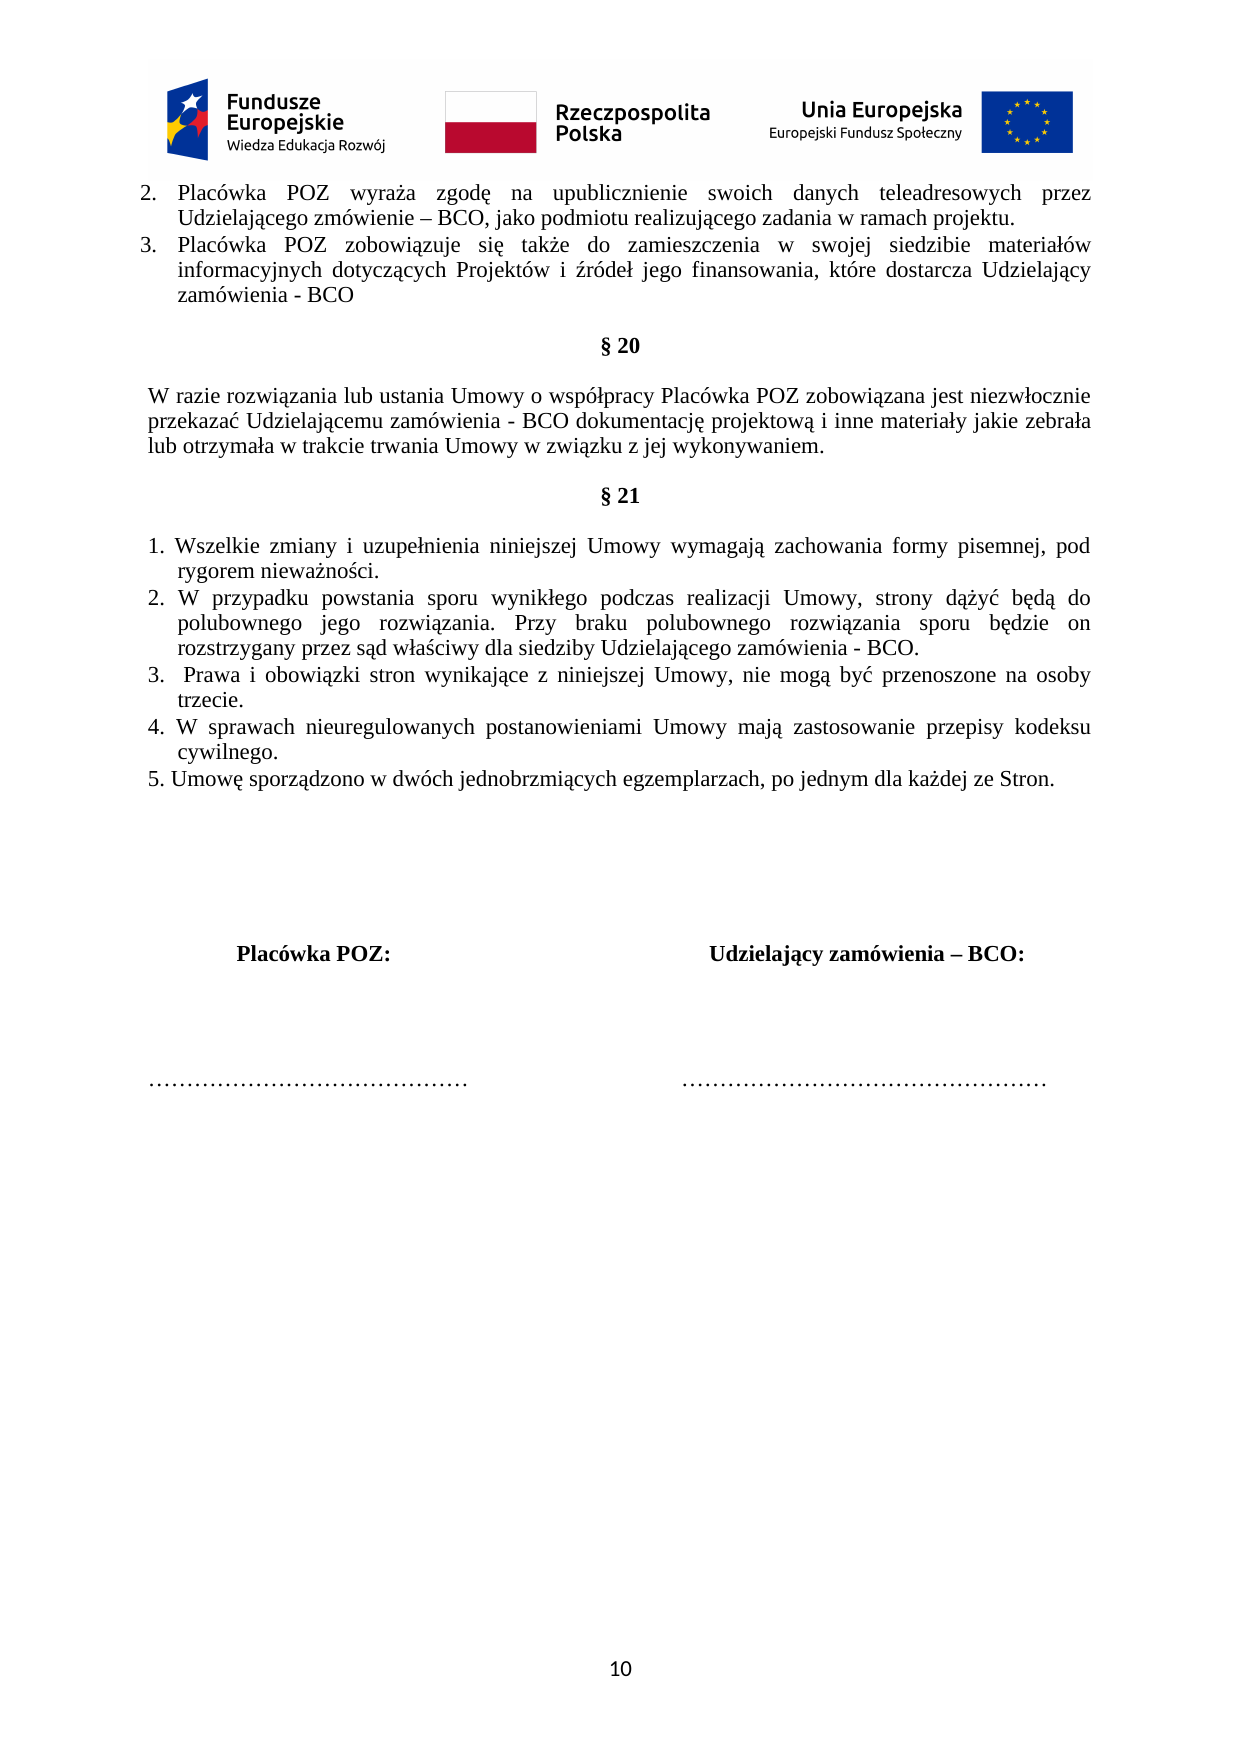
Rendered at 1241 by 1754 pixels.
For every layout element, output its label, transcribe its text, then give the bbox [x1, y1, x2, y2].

text 5. Umowę sporządzono w dwóch jednobrzmiących egzemplarzach, po jednym dla każdej ze Stron. [148, 766, 1092, 791]
text § 20 [148, 334, 1092, 359]
text W razie rozwiązania lub ustania Umowy o współpracy Placówka POZ zobowiązana jest niezwłocznie przekazać Udzielającemu zamówienia - BCO dokumentację projektową i inne materiały jakie zebrała lub otrzymała w trakcie trwania Umowy w związku z jej wykonywaniem. [148, 384, 1092, 459]
table_header Udzielający zamówienia – BCO: [694, 941, 1075, 1016]
table_cell [136, 1016, 694, 1066]
table_header Placówka POZ: [136, 941, 694, 1016]
table_cell [694, 1016, 1075, 1066]
text § 21 [148, 484, 1092, 509]
list Placówka POZ wyraża zgodę na upublicznienie swoich danych teleadresowych przez Udzielającego zmówienie – BCO, jako podmiotu realizującego zadania w ramach projektu. [140, 180, 1092, 230]
list Placówka POZ zobowiązuje się także do zamieszczenia w swojej siedzibie materiałów informacyjnych dotyczących Projektów i źródeł jego finansowania, które dostarcza Udzielający zamówienia - BCO [140, 232, 1092, 307]
text …………………………………… ………………………………………… [148, 1066, 1092, 1091]
text 1. Wszelkie zmiany i uzupełnienia niniejszej Umowy wymagają zachowania formy pisemnej, pod rygorem nieważności. [148, 534, 1092, 584]
text 4. W sprawach nieuregulowanych postanowieniami Umowy mają zastosowanie przepisy kodeksu cywilnego. [148, 714, 1092, 764]
text 2. W przypadku powstania sporu wynikłego podczas realizacji Umowy, strony dążyć będą do polubownego jego rozwiązania. Przy braku polubownego rozwiązania sporu będzie on rozstrzygany przez sąd właściwy dla siedziby Udzielającego zamówienia - BCO. [148, 586, 1092, 661]
text 3. Prawa i obowiązki stron wynikające z niniejszej Umowy, nie mogą być przenoszone na osoby trzecie. [148, 663, 1092, 713]
